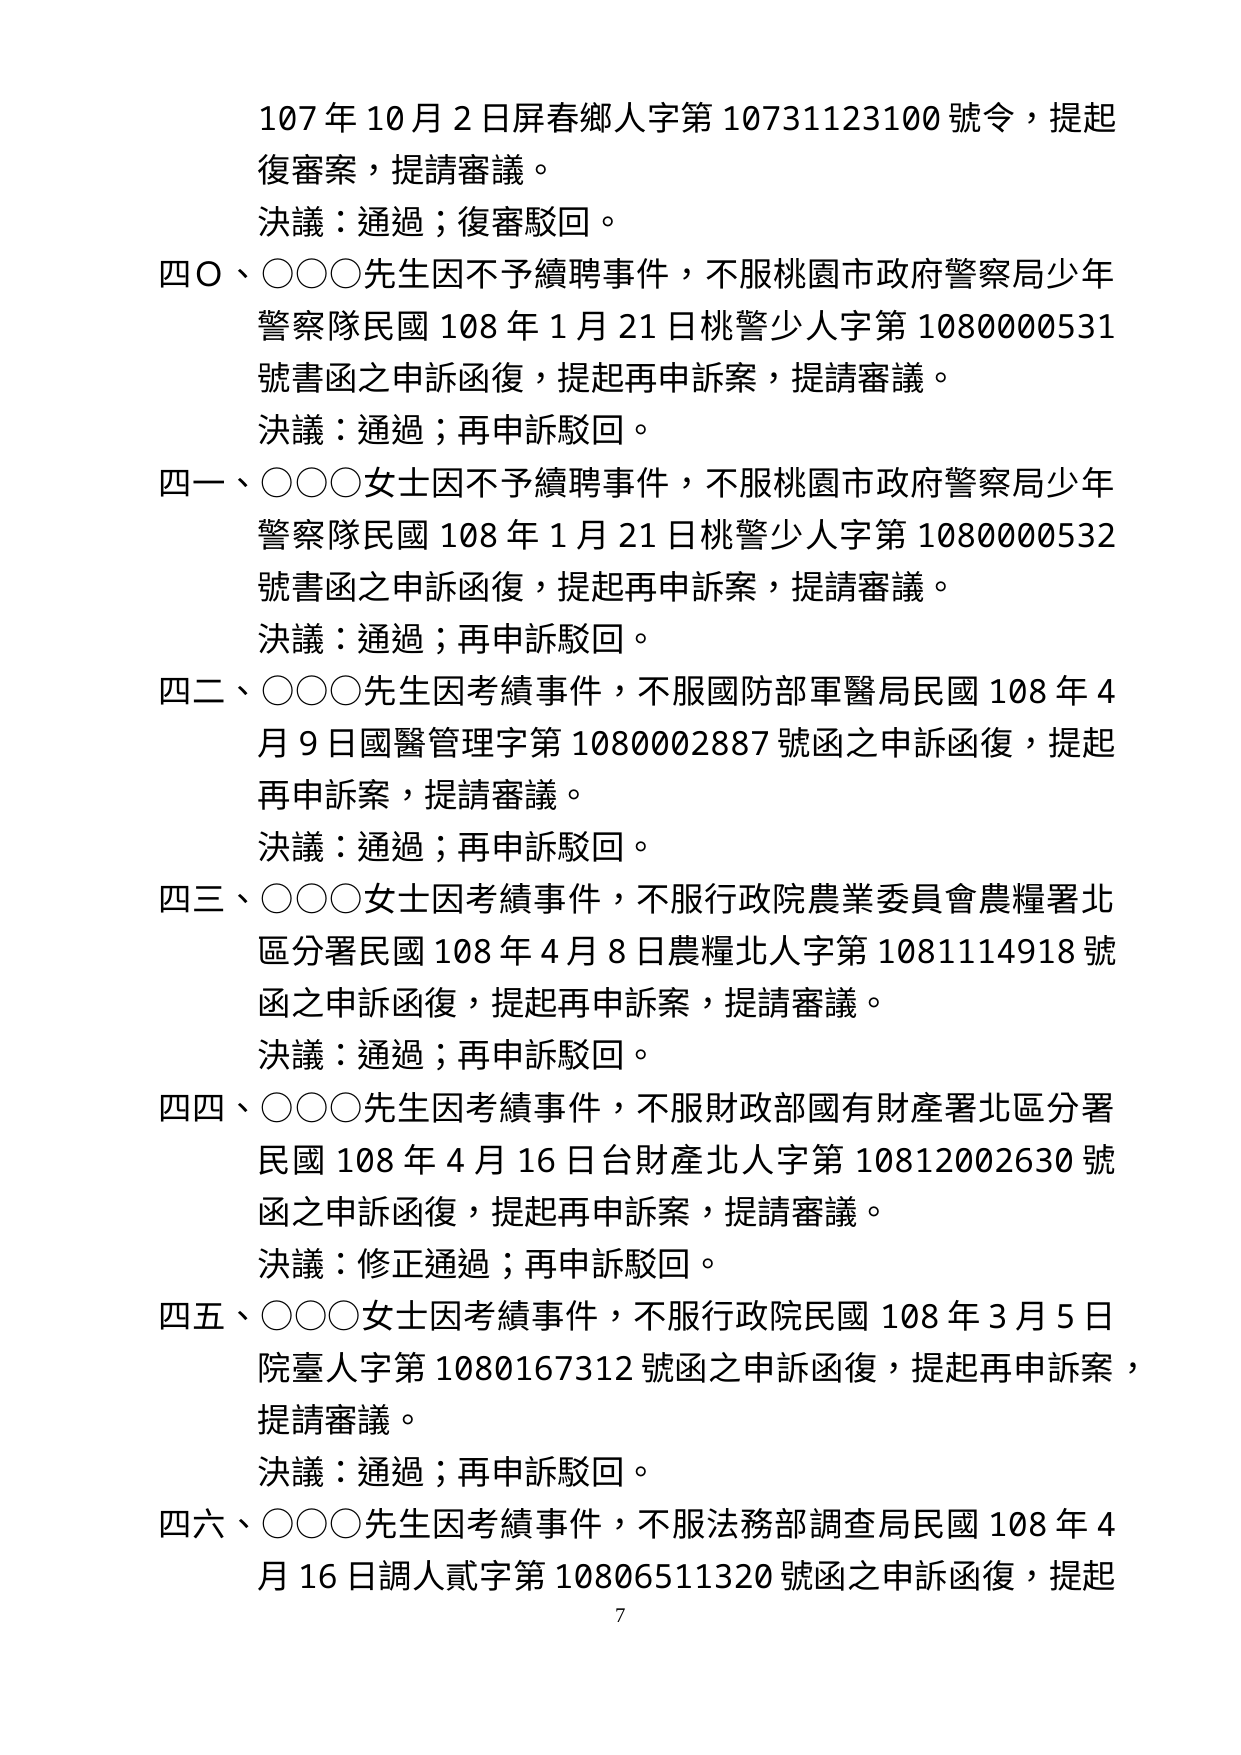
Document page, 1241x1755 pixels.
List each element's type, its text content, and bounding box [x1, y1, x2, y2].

text 四三、○○○女士因考績事件，不服行政院農業委員會農糧署北區分署民國108年4月8日農糧北人字第1081114918號函之申訴函復，提起再申訴案，提請審議。 [124, 870, 1116, 1026]
text 決議：通過；再申訴駁回。 [257, 818, 1116, 870]
text 四一、○○○女士因不予續聘事件，不服桃園市政府警察局少年警察隊民國108年1月21日桃警少人字第1080000532號書函之申訴函復，提起再申訴案，提請審議。 [124, 453, 1116, 609]
text 四二、○○○先生因考績事件，不服國防部軍醫局民國108年4月9日國醫管理字第1080002887號函之申訴函復，提起再申訴案，提請審議。 [124, 662, 1116, 818]
text 四四、○○○先生因考績事件，不服財政部國有財產署北區分署民國108年4月16日台財產北人字第10812002630號函之申訴函復，提起再申訴案，提請審議。 [124, 1078, 1116, 1234]
text 四六、○○○先生因考績事件，不服法務部調查局民國108年4月16日調人貳字第10806511320號函之申訴函復，提起 [124, 1495, 1116, 1599]
text 決議：通過；復審駁回。 [257, 193, 1116, 245]
text 107年10月2日屏春鄉人字第10731123100號令，提起復審案，提請審議。 [124, 89, 1116, 193]
text 決議：通過；再申訴駁回。 [257, 1443, 1116, 1495]
text 決議：通過；再申訴駁回。 [257, 609, 1116, 662]
text 四五、○○○女士因考績事件，不服行政院民國108年3月5日院臺人字第1080167312號函之申訴函復，提起再申訴案，提請審議。 [124, 1287, 1116, 1443]
text 決議：通過；再申訴駁回。 [257, 1026, 1116, 1078]
text 決議：通過；再申訴駁回。 [257, 401, 1116, 453]
text 四Ｏ、○○○先生因不予續聘事件，不服桃園市政府警察局少年警察隊民國108年1月21日桃警少人字第1080000531號書函之申訴函復，提起再申訴案，提請審議。 [124, 245, 1116, 401]
text 決議：修正通過；再申訴駁回。 [257, 1234, 1116, 1287]
